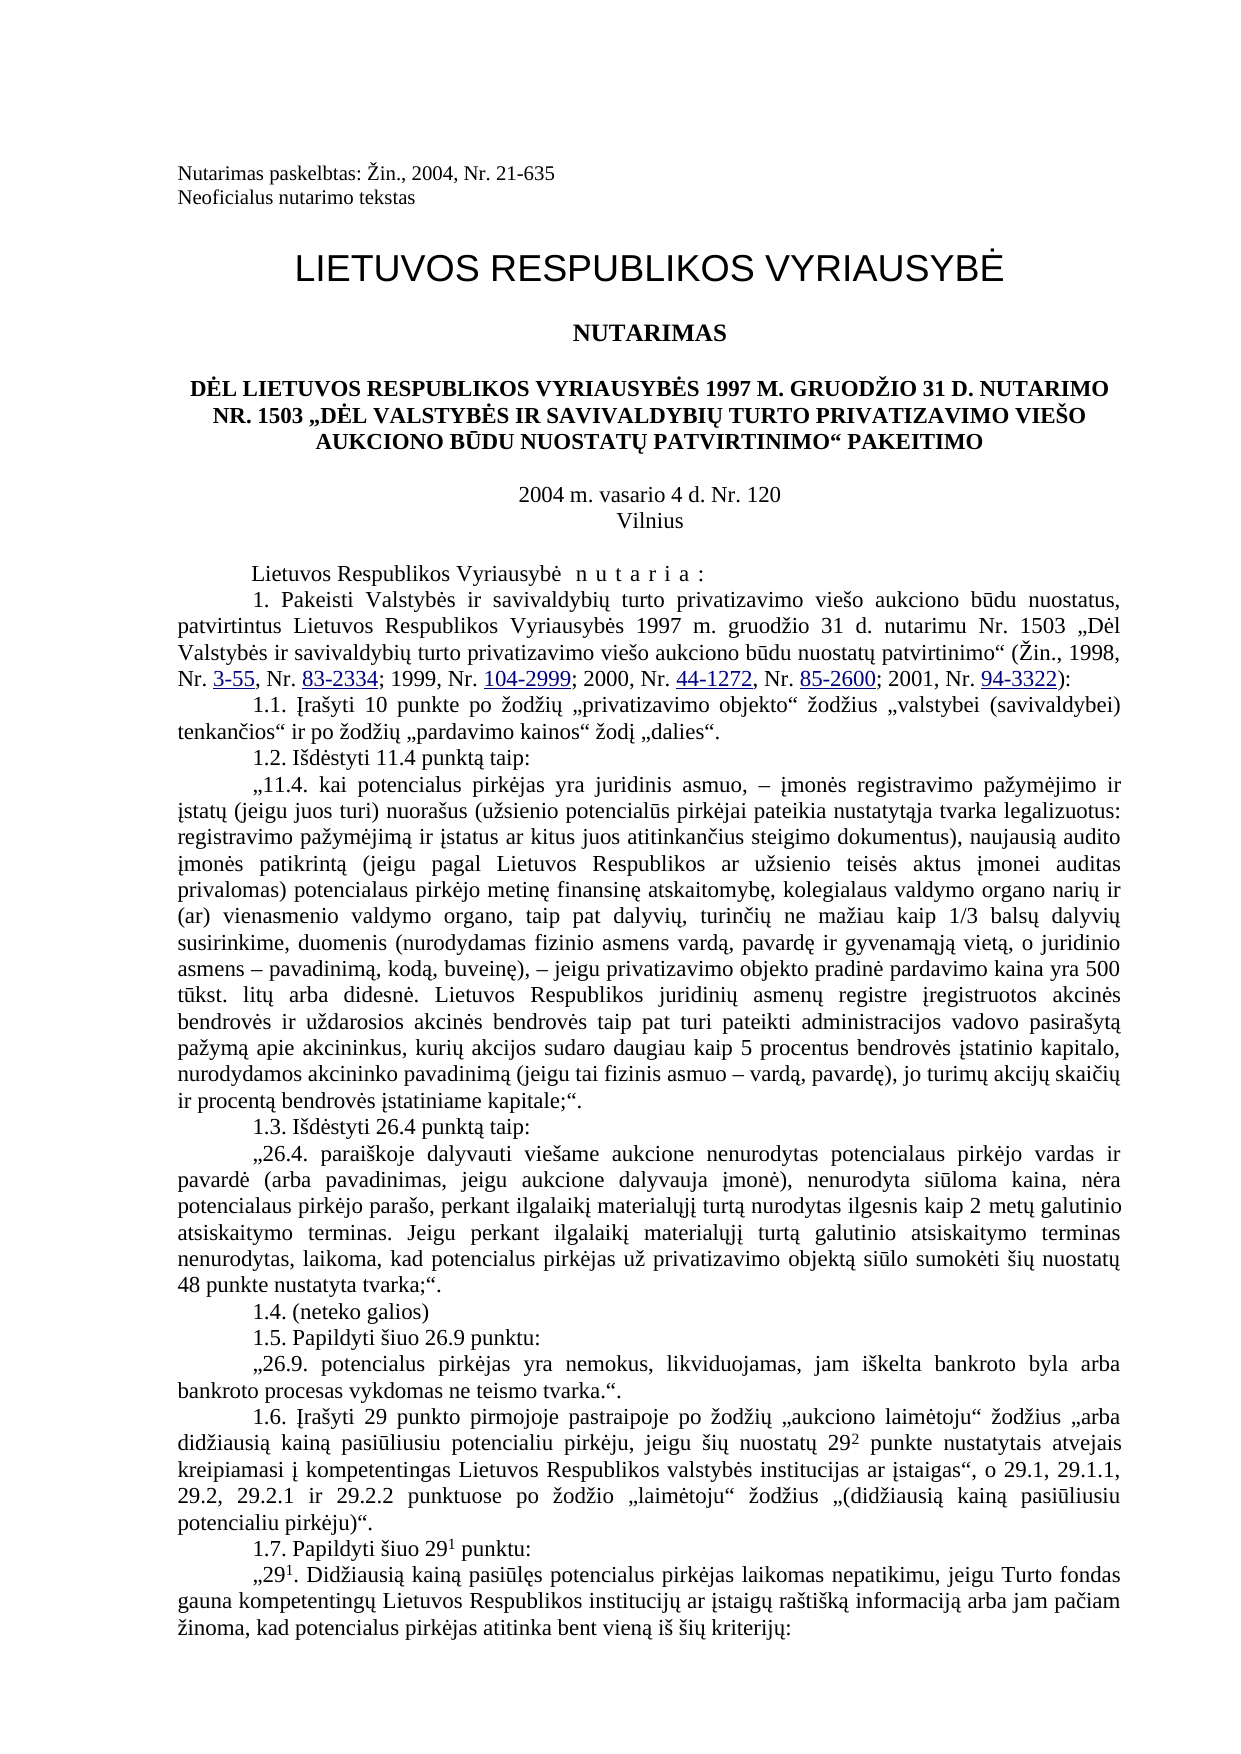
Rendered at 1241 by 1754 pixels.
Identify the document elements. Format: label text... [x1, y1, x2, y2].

text Vilnius [177, 507, 1122, 533]
text 1.3. Išdėstyti 26.4 punktą taip: [177, 1113, 1122, 1139]
text 1. Pakeisti Valstybės ir savivaldybių turto privatizavimo viešo aukciono būdu nuostatus, patvirtintus Lietuvos Respublikos Vyriausybės 1997 m. gruodžio 31 d. nutarimu Nr. 1503 „Dėl Valstybės ir savivaldybių turto privatizavimo viešo aukciono būdu nuostatų patvirtinimo“ (Žin., 1998, Nr. 3-55, Nr. 83-2334; 1999, Nr. 104-2999; 2000, Nr. 44-1272, Nr. 85-2600; 2001, Nr. 94-3322): [177, 586, 1122, 692]
text NUTARIMAS [177, 318, 1122, 347]
text 1.7. Papildyti šiuo 291 punktu: [177, 1535, 1122, 1561]
text „26.9. potencialus pirkėjas yra nemokus, likviduojamas, jam iškelta bankroto byla arba bankroto procesas vykdomas ne teismo tvarka.“. [177, 1350, 1122, 1403]
text Nutarimas paskelbtas: Žin., 2004, Nr. 21-635 [177, 161, 1122, 185]
text DĖL LIETUVOS RESPUBLIKOS VYRIAUSYBĖS 1997 M. GRUODŽIO 31 D. NUTARIMO NR. 1503 „DĖL VALSTYBĖS IR SAVIVALDYBIŲ TURTO PRIVATIZAVIMO VIEŠO AUKCIONO BŪDU NUOSTATŲ PATVIRTINIMO“ PAKEITIMO [177, 375, 1122, 454]
text 1.2. Išdėstyti 11.4 punktą taip: [177, 744, 1122, 771]
subtitle Lietuvos Respublikos Vyriausybė [177, 246, 1122, 289]
text „291. Didžiausią kainą pasiūlęs potencialus pirkėjas laikomas nepatikimu, jeigu Turto fondas gauna kompetentingų Lietuvos Respublikos institucijų ar įstaigų raštišką informaciją arba jam pačiam žinoma, kad potencialus pirkėjas atitinka bent vieną iš šių kriterijų: [177, 1561, 1122, 1640]
text 1.6. Įrašyti 29 punkto pirmojoje pastraipoje po žodžių „aukciono laimėtoju“ žodžius „arba didžiausią kainą pasiūliusiu potencialiu pirkėju, jeigu šių nuostatų 292 punkte nustatytais atvejais kreipiamasi į kompetentingas Lietuvos Respublikos valstybės institucijas ar įstaigas“, o 29.1, 29.1.1, 29.2, 29.2.1 ir 29.2.2 punktuose po žodžio „laimėtoju“ žodžius „(didžiausią kainą pasiūliusiu potencialiu pirkėju)“. [177, 1403, 1122, 1535]
text „11.4. kai potencialus pirkėjas yra juridinis asmuo, – įmonės registravimo pažymėjimo ir įstatų (jeigu juos turi) nuorašus (užsienio potencialūs pirkėjai pateikia nustatytąja tvarka legalizuotus: registravimo pažymėjimą ir įstatus ar kitus juos atitinkančius steigimo dokumentus), naujausią audito įmonės patikrintą (jeigu pagal Lietuvos Respublikos ar užsienio teisės aktus įmonei auditas privalomas) potencialaus pirkėjo metinę finansinę atskaitomybę, kolegialaus valdymo organo narių ir (ar) vienasmenio valdymo organo, taip pat dalyvių, turinčių ne mažiau kaip 1/3 balsų dalyvių susirinkime, duomenis (nurodydamas fizinio asmens vardą, pavardę ir gyvenamąją vietą, o juridinio asmens – pavadinimą, kodą, buveinę), – jeigu privatizavimo objekto pradinė pardavimo kaina yra 500 tūkst. litų arba didesnė. Lietuvos Respublikos juridinių asmenų registre įregistruotos akcinės bendrovės ir uždarosios akcinės bendrovės taip pat turi pateikti administracijos vadovo pasirašytą pažymą apie akcininkus, kurių akcijos sudaro daugiau kaip 5 procentus bendrovės įstatinio kapitalo, nurodydamos akcininko pavadinimą (jeigu tai fizinis asmuo – vardą, pavardę), jo turimų akcijų skaičių ir procentą bendrovės įstatiniame kapitale;“. [177, 771, 1122, 1113]
text Lietuvos Respublikos Vyriausybė nutaria: [177, 560, 1122, 586]
text 1.1. Įrašyti 10 punkte po žodžių „privatizavimo objekto“ žodžius „valstybei (savivaldybei) tenkančios“ ir po žodžių „pardavimo kainos“ žodį „dalies“. [177, 692, 1122, 744]
text 1.5. Papildyti šiuo 26.9 punktu: [177, 1324, 1122, 1350]
text 2004 m. vasario 4 d. Nr. 120 [177, 481, 1122, 507]
text „26.4. paraiškoje dalyvauti viešame aukcione nenurodytas potencialaus pirkėjo vardas ir pavardė (arba pavadinimas, jeigu aukcione dalyvauja įmonė), nenurodyta siūloma kaina, nėra potencialaus pirkėjo parašo, perkant ilgalaikį materialųjį turtą nurodytas ilgesnis kaip 2 metų galutinio atsiskaitymo terminas. Jeigu perkant ilgalaikį materialųjį turtą galutinio atsiskaitymo terminas nenurodytas, laikoma, kad potencialus pirkėjas už privatizavimo objektą siūlo sumokėti šių nuostatų 48 punkte nustatyta tvarka;“. [177, 1139, 1122, 1298]
text 1.4. (neteko galios) [177, 1298, 1122, 1324]
text Neoficialus nutarimo tekstas [177, 185, 1122, 209]
